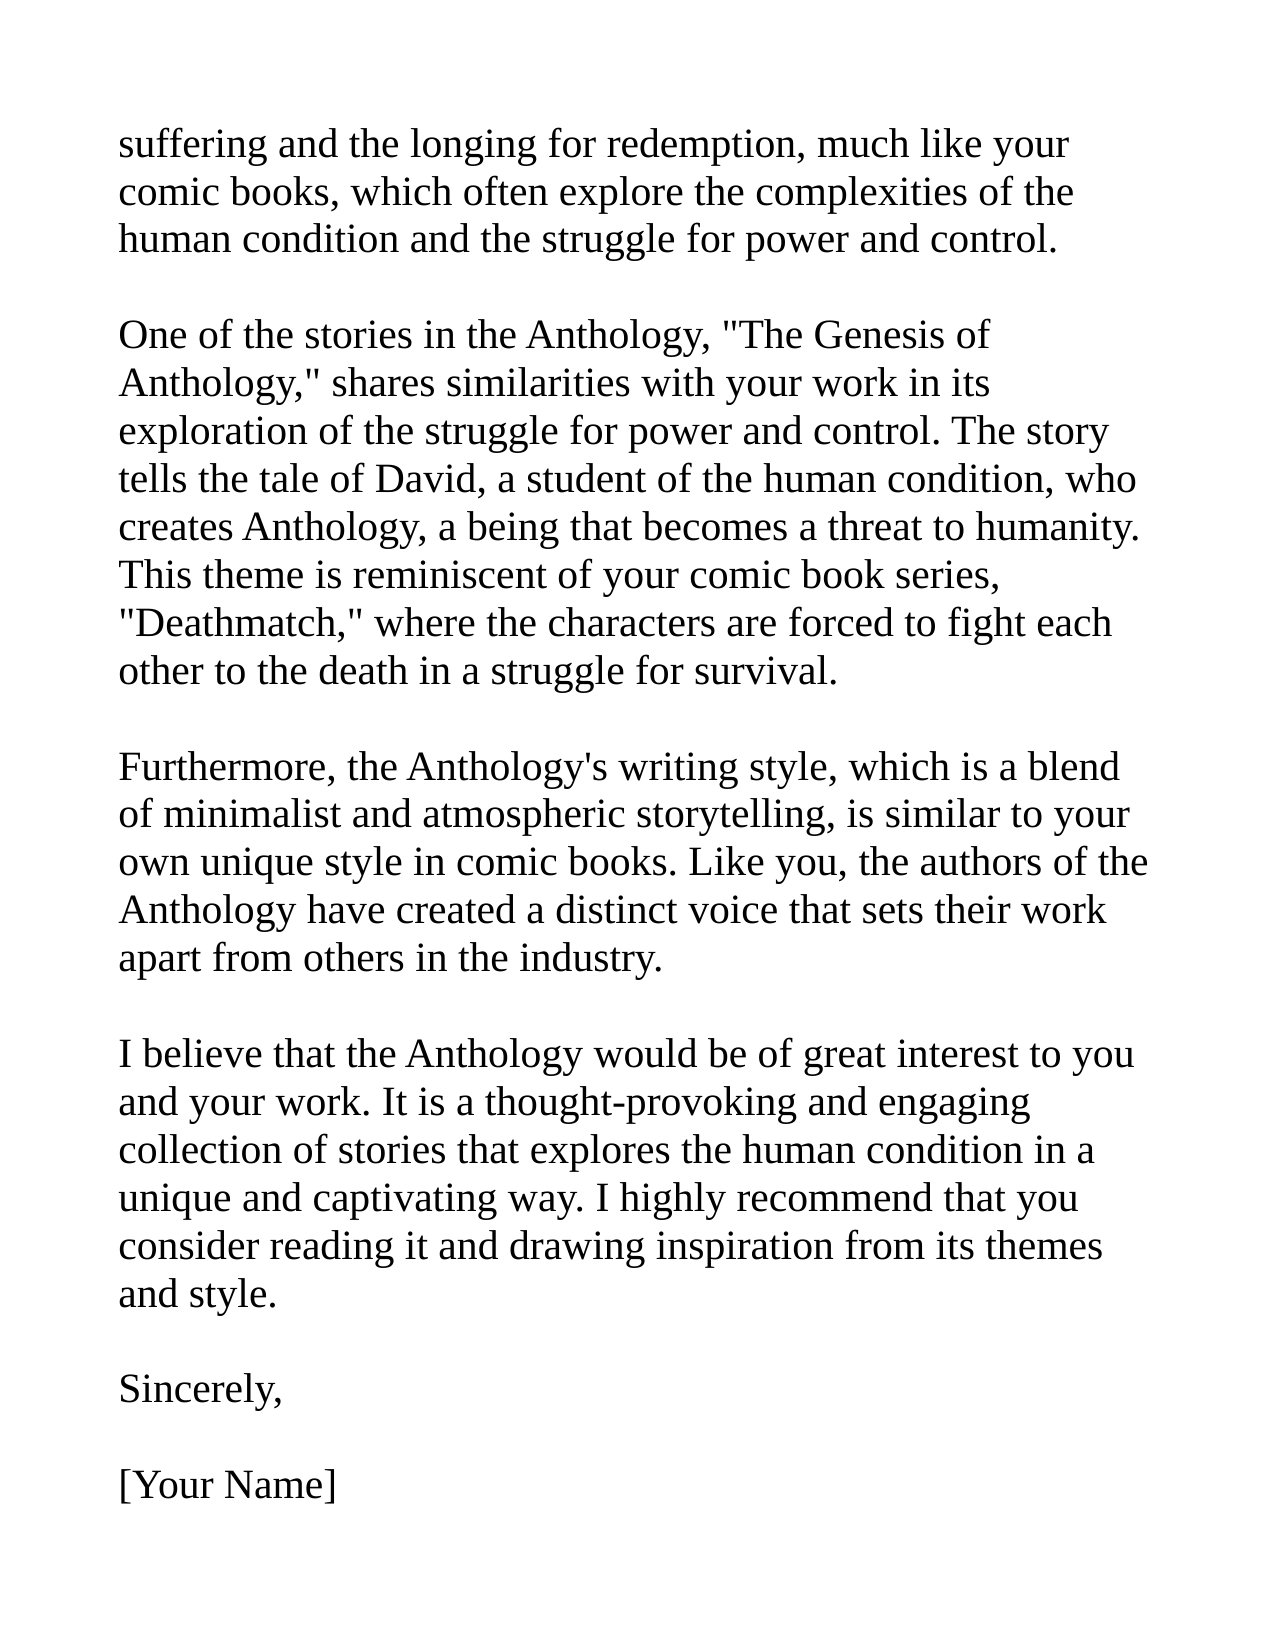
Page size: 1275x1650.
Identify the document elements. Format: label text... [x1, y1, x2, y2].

text [Your Name] [118, 1460, 1157, 1508]
text suffering and the longing for redemption, much like your comic books, which often explore the complexities of the human condition and the struggle for power and control. [118, 118, 1157, 262]
text Sincerely, [118, 1364, 1157, 1412]
text I believe that the Anthology would be of great interest to you and your work. It is a thought-provoking and engaging collection of stories that explores the human condition in a unique and captivating way. I highly recommend that you consider reading it and drawing inspiration from its themes and style. [118, 1028, 1157, 1316]
text One of the stories in the Anthology, "The Genesis of Anthology," shares similarities with your work in its exploration of the struggle for power and control. The story tells the tale of David, a student of the human condition, who creates Anthology, a being that becomes a threat to humanity. This theme is reminiscent of your comic book series, "Deathmatch," where the characters are forced to fight each other to the death in a struggle for survival. [118, 310, 1157, 693]
text Furthermore, the Anthology's writing style, which is a blend of minimalist and atmospheric storytelling, is similar to your own unique style in comic books. Like you, the authors of the Anthology have created a distinct voice that sets their work apart from others in the industry. [118, 741, 1157, 981]
